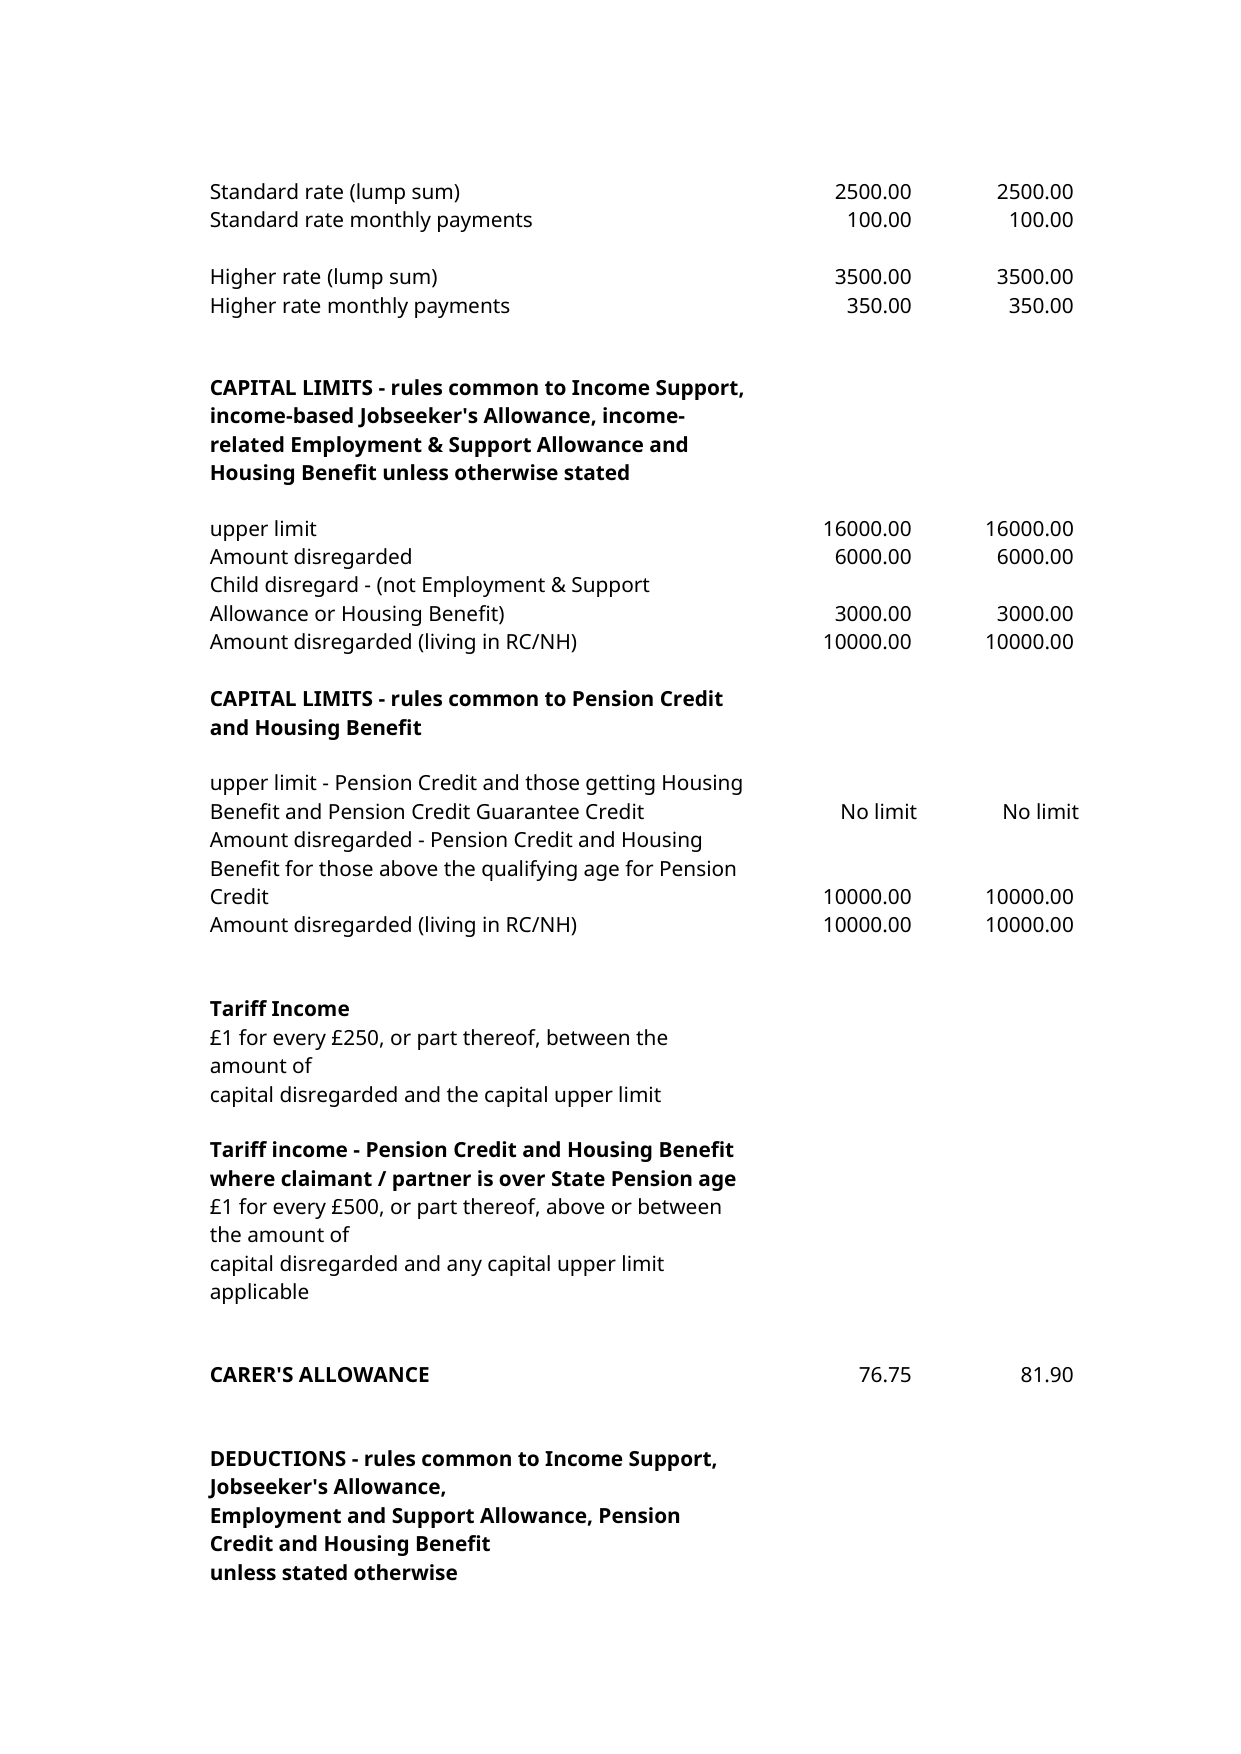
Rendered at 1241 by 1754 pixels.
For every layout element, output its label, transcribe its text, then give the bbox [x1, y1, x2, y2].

table_cell [188, 1501, 198, 1558]
table_cell [928, 1417, 1090, 1444]
table_cell 350.00 [928, 291, 1090, 319]
table_cell [150, 373, 188, 487]
table_cell 100.00 [758, 206, 928, 234]
table_cell [758, 1023, 928, 1080]
table_cell [188, 939, 198, 967]
table_cell [150, 346, 188, 373]
table_cell £1 for every £500, or part thereof, above or between the amount of [198, 1192, 758, 1249]
table_cell [758, 373, 928, 487]
table_cell [928, 684, 1090, 741]
table_cell capital disregarded and any capital upper limit applicable [198, 1249, 758, 1306]
table_cell [758, 1108, 928, 1135]
table_cell CAPITAL LIMITS - rules common to Pension Credit and Housing Benefit [198, 684, 758, 741]
table_cell £1 for every £250, or part thereof, between the amount of [198, 1023, 758, 1080]
table_cell [188, 911, 198, 939]
table_cell Higher rate (lump sum) [198, 263, 758, 291]
table_cell [188, 319, 198, 346]
table_cell [928, 487, 1090, 514]
table_cell [150, 177, 188, 206]
table_cell [150, 542, 188, 571]
table_cell [150, 234, 188, 262]
table_cell [928, 995, 1090, 1023]
table_cell [150, 1108, 188, 1135]
table_cell upper limit - Pension Credit and those getting Housing Benefit and Pension Credit Guarantee Credit [198, 768, 758, 825]
table_cell [758, 741, 928, 768]
table_cell [928, 234, 1090, 262]
table_cell Standard rate monthly payments [198, 206, 758, 234]
table_cell Standard rate (lump sum) [198, 177, 758, 206]
table_cell [928, 1444, 1090, 1501]
table_cell [188, 1306, 198, 1333]
table_cell [758, 1192, 928, 1249]
table_cell [188, 487, 198, 514]
table_cell [150, 1558, 188, 1586]
table_cell [758, 1389, 928, 1417]
table_cell [150, 1360, 188, 1388]
table_cell [198, 319, 758, 346]
table_cell [188, 1108, 198, 1135]
table_cell [928, 1558, 1090, 1586]
table_cell [150, 825, 188, 911]
table_cell [188, 1249, 198, 1306]
table_cell [758, 684, 928, 741]
table_cell [758, 939, 928, 967]
table_cell [150, 150, 188, 177]
table_cell [928, 1192, 1090, 1249]
table_cell [928, 373, 1090, 487]
table_cell No limit [928, 768, 1090, 825]
table_cell [188, 628, 198, 656]
table_cell 16000.00 [758, 514, 928, 542]
table_cell Amount disregarded (living in RC/NH) [198, 628, 758, 656]
table_cell [758, 1333, 928, 1360]
table_cell [188, 150, 198, 177]
table_cell 76.75 [758, 1360, 928, 1388]
table_cell [198, 150, 758, 177]
table_cell capital disregarded and the capital upper limit [198, 1080, 758, 1108]
table_cell [758, 1417, 928, 1444]
table_cell [188, 346, 198, 373]
table_cell Employment and Support Allowance, Pension Credit and Housing Benefit [198, 1501, 758, 1558]
table_cell [758, 656, 928, 684]
table_cell [198, 346, 758, 373]
table_cell [188, 1333, 198, 1360]
table_cell [928, 939, 1090, 967]
table_cell [188, 768, 198, 825]
table_cell [150, 319, 188, 346]
table_cell [150, 487, 188, 514]
table_cell [928, 1080, 1090, 1108]
table_cell [188, 656, 198, 684]
table_cell [150, 1501, 188, 1558]
table_cell Amount disregarded [198, 542, 758, 571]
table_cell [150, 263, 188, 291]
table_cell [758, 1444, 928, 1501]
table_cell 350.00 [758, 291, 928, 319]
table_cell [150, 1389, 188, 1417]
table_cell [150, 995, 188, 1023]
table_cell CAPITAL LIMITS - rules common to Income Support, income-based Jobseeker's Allowance, income-related Employment & Support Allowance and Housing Benefit unless otherwise stated [198, 373, 758, 487]
table_cell [928, 968, 1090, 994]
table_cell [928, 1333, 1090, 1360]
table_cell [758, 150, 928, 177]
table_cell [198, 234, 758, 262]
table_cell [198, 968, 758, 994]
table_cell [188, 1417, 198, 1444]
table_cell 16000.00 [928, 514, 1090, 542]
table_cell [928, 319, 1090, 346]
table_cell [150, 514, 188, 542]
table_cell [188, 373, 198, 487]
table_cell [198, 1389, 758, 1417]
table_cell [188, 234, 198, 262]
table_cell [150, 1249, 188, 1306]
table_cell unless stated otherwise [198, 1558, 758, 1586]
table_cell [758, 319, 928, 346]
table_cell [188, 995, 198, 1023]
table_cell [198, 1333, 758, 1360]
table_cell [198, 1417, 758, 1444]
table_cell [758, 487, 928, 514]
table_cell 100.00 [928, 206, 1090, 234]
table_cell [188, 177, 198, 206]
table_cell [758, 1249, 928, 1306]
table_cell [188, 514, 198, 542]
table_cell [188, 741, 198, 768]
table_cell [188, 291, 198, 319]
table_cell [150, 968, 188, 994]
table_cell [188, 542, 198, 571]
table_cell [188, 825, 198, 911]
table_cell [928, 1501, 1090, 1558]
table_cell [188, 1389, 198, 1417]
table_cell 3500.00 [928, 263, 1090, 291]
table_cell [150, 911, 188, 939]
table_cell Child disregard - (not Employment & Support Allowance or Housing Benefit) [198, 571, 758, 627]
table_cell [188, 968, 198, 994]
table_cell 3000.00 [928, 571, 1090, 627]
table_cell [150, 1306, 188, 1333]
table_cell [150, 1135, 188, 1192]
table_cell [758, 1501, 928, 1558]
table_cell Amount disregarded (living in RC/NH) [198, 911, 758, 939]
table_cell Higher rate monthly payments [198, 291, 758, 319]
table_cell 6000.00 [928, 542, 1090, 571]
table_cell 10000.00 [758, 911, 928, 939]
table_cell [150, 1192, 188, 1249]
table_cell [150, 684, 188, 741]
table_cell [150, 628, 188, 656]
table_cell [150, 1333, 188, 1360]
table_cell [928, 1249, 1090, 1306]
table_cell 2500.00 [928, 177, 1090, 206]
table_cell [188, 263, 198, 291]
table_cell 6000.00 [758, 542, 928, 571]
table_cell [928, 346, 1090, 373]
table_cell [928, 741, 1090, 768]
table_cell [198, 487, 758, 514]
table_cell upper limit [198, 514, 758, 542]
table_cell [150, 1080, 188, 1108]
table_cell Tariff Income [198, 995, 758, 1023]
table_cell [758, 995, 928, 1023]
table_cell [188, 1444, 198, 1501]
table_cell [758, 1306, 928, 1333]
table_cell DEDUCTIONS - rules common to Income Support, Jobseeker's Allowance, [198, 1444, 758, 1501]
table_cell [150, 939, 188, 967]
table_cell [150, 768, 188, 825]
table_cell [188, 684, 198, 741]
table_cell [188, 1135, 198, 1192]
table_cell [928, 1023, 1090, 1080]
table_cell [150, 741, 188, 768]
table_cell 2500.00 [758, 177, 928, 206]
table_cell [758, 1080, 928, 1108]
table_cell 10000.00 [758, 825, 928, 911]
table_cell [198, 656, 758, 684]
table_cell Tariff income - Pension Credit and Housing Benefit where claimant / partner is over State Pension age [198, 1135, 758, 1192]
table_cell [150, 571, 188, 627]
table_cell [188, 1558, 198, 1586]
table_cell [198, 939, 758, 967]
table_cell 10000.00 [928, 911, 1090, 939]
table_cell 3000.00 [758, 571, 928, 627]
table_cell [188, 1080, 198, 1108]
table_cell 10000.00 [928, 628, 1090, 656]
table_cell [188, 206, 198, 234]
table_cell [150, 1417, 188, 1444]
table_cell 10000.00 [928, 825, 1090, 911]
table_cell [198, 741, 758, 768]
table_cell [928, 1306, 1090, 1333]
table_cell [150, 291, 188, 319]
table_cell [188, 571, 198, 627]
table_cell [198, 1108, 758, 1135]
table_cell [758, 968, 928, 994]
table_cell [758, 346, 928, 373]
table_cell [758, 234, 928, 262]
table_cell CARER'S ALLOWANCE [198, 1360, 758, 1388]
table_cell [150, 1023, 188, 1080]
table_cell Amount disregarded - Pension Credit and Housing Benefit for those above the qualifying age for Pension Credit [198, 825, 758, 911]
table_cell [150, 206, 188, 234]
table_cell [928, 150, 1090, 177]
table_cell 81.90 [928, 1360, 1090, 1388]
table_cell [198, 1306, 758, 1333]
table_cell [928, 1108, 1090, 1135]
table_cell [758, 1558, 928, 1586]
table_cell 3500.00 [758, 263, 928, 291]
table_cell [150, 656, 188, 684]
table_cell [188, 1360, 198, 1388]
table_cell [188, 1023, 198, 1080]
table_cell No limit [758, 768, 928, 825]
table_cell [188, 1192, 198, 1249]
table_cell [928, 656, 1090, 684]
table_cell 10000.00 [758, 628, 928, 656]
table_cell [150, 1444, 188, 1501]
table_cell [928, 1389, 1090, 1417]
table_cell [928, 1135, 1090, 1192]
table_cell [758, 1135, 928, 1192]
